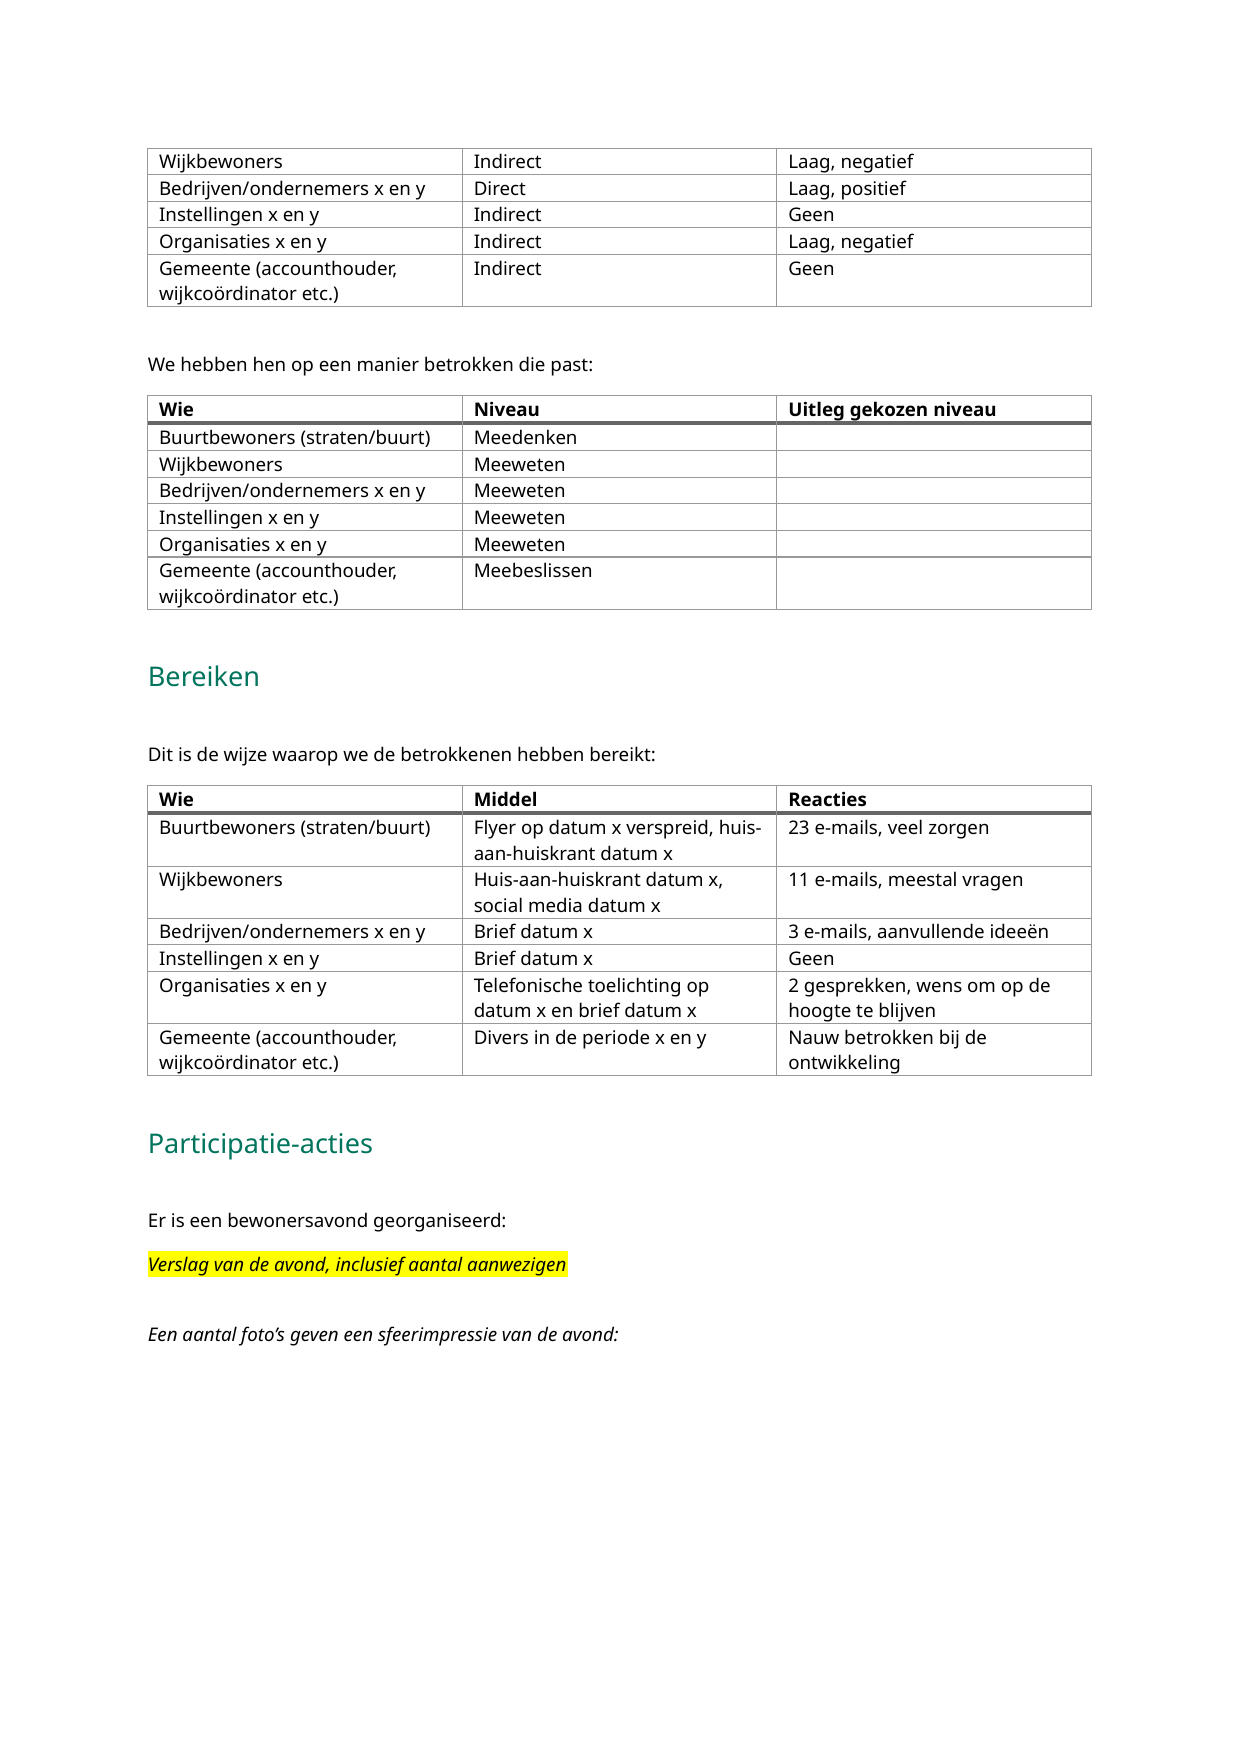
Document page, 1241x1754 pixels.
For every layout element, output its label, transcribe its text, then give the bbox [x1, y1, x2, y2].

table_cell 23 e-mails, veel zorgen [777, 815, 1091, 866]
table_cell Gemeente (accounthouder, wijkcoördinator etc.) [148, 1024, 462, 1075]
table_cell Meeweten [463, 478, 776, 503]
table_cell Direct [463, 175, 776, 201]
table_cell [777, 558, 1091, 608]
table_cell 11 e-mails, meestal vragen [777, 867, 1091, 918]
table_cell Buurtbewoners (straten/buurt) [148, 425, 462, 450]
table_cell [777, 504, 1091, 530]
text Er is een bewonersavond georganiseerd: [148, 1207, 1093, 1233]
table_header Reacties [777, 786, 1091, 811]
table_cell Bedrijven/ondernemers x en y [148, 478, 462, 503]
table_cell Meeweten [463, 451, 776, 477]
table_cell Geen [777, 202, 1091, 227]
table_cell Flyer op datum x verspreid, huis-aan-huiskrant datum x [463, 815, 776, 866]
table_cell Divers in de periode x en y [463, 1024, 776, 1075]
table_cell Gemeente (accounthouder, wijkcoördinator etc.) [148, 255, 462, 306]
table_cell 2 gesprekken, wens om op de hoogte te blijven [777, 972, 1091, 1023]
table_cell [777, 451, 1091, 477]
table_header Niveau [463, 396, 776, 421]
subtitle Bereiken [148, 658, 1093, 694]
table_cell 3 e-mails, aanvullende ideeën [777, 919, 1091, 944]
text Een aantal foto’s geven een sfeerimpressie van de avond: [148, 1321, 1093, 1346]
table_cell Geen [777, 255, 1091, 306]
table_cell Gemeente (accounthouder, wijkcoördinator etc.) [148, 558, 462, 608]
table_cell Organisaties x en y [148, 228, 462, 254]
table_cell Organisaties x en y [148, 972, 462, 1023]
table_cell Meebeslissen [463, 558, 776, 608]
table_cell Buurtbewoners (straten/buurt) [148, 815, 462, 866]
table_header Wie [148, 396, 462, 421]
table_cell Laag, positief [777, 175, 1091, 201]
table_cell Indirect [463, 149, 776, 174]
table_cell [777, 478, 1091, 503]
table_cell Indirect [463, 255, 776, 306]
table_cell Nauw betrokken bij de ontwikkeling [777, 1024, 1091, 1075]
table_cell Indirect [463, 202, 776, 227]
table_cell Huis-aan-huiskrant datum x, social media datum x [463, 867, 776, 918]
table_cell Wijkbewoners [148, 451, 462, 477]
table_cell Meeweten [463, 504, 776, 530]
table_cell Telefonische toelichting op datum x en brief datum x [463, 972, 776, 1023]
table_cell Brief datum x [463, 945, 776, 971]
table_cell Laag, negatief [777, 228, 1091, 254]
table_cell Instellingen x en y [148, 945, 462, 971]
text Dit is de wijze waarop we de betrokkenen hebben bereikt: [148, 741, 1093, 766]
table_cell Meedenken [463, 425, 776, 450]
table_cell Organisaties x en y [148, 531, 462, 556]
table_header Middel [463, 786, 776, 811]
subtitle Participatie-acties [148, 1124, 1093, 1161]
table_cell [777, 425, 1091, 450]
table_cell Indirect [463, 228, 776, 254]
table_cell Wijkbewoners [148, 149, 462, 174]
table_cell [777, 531, 1091, 556]
table_cell Laag, negatief [777, 149, 1091, 174]
table_cell Wijkbewoners [148, 867, 462, 918]
table_cell Instellingen x en y [148, 202, 462, 227]
table_cell Bedrijven/ondernemers x en y [148, 175, 462, 201]
table_cell Geen [777, 945, 1091, 971]
table_cell Brief datum x [463, 919, 776, 944]
table_cell Instellingen x en y [148, 504, 462, 530]
table_cell Bedrijven/ondernemers x en y [148, 919, 462, 944]
table_cell Meeweten [463, 531, 776, 556]
text Verslag van de avond, inclusief aantal aanwezigen [148, 1251, 1093, 1277]
table_header Wie [148, 786, 462, 811]
text We hebben hen op een manier betrokken die past: [148, 351, 1093, 376]
table_header Uitleg gekozen niveau [777, 396, 1091, 421]
